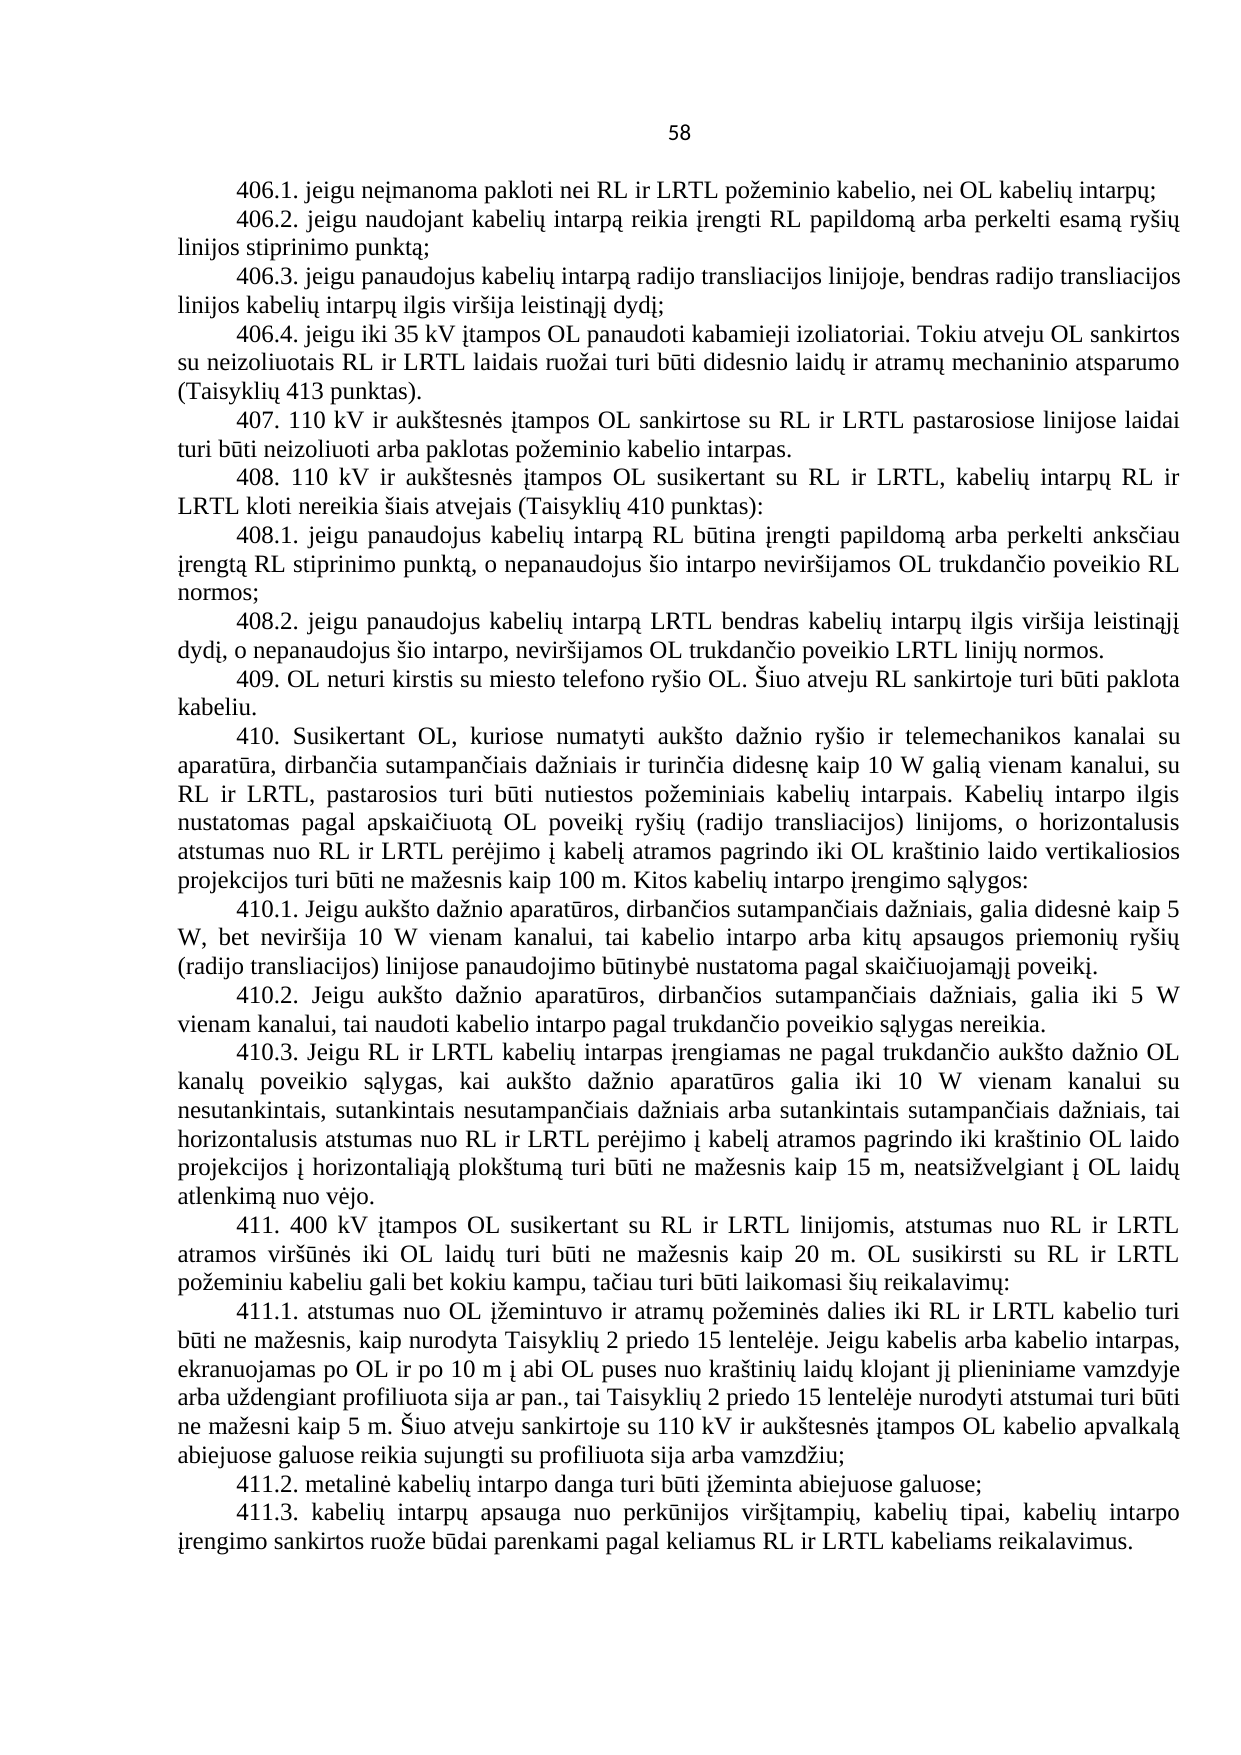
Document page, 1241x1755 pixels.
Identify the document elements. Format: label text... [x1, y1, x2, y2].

text 408.1. jeigu panaudojus kabelių intarpą RL būtina įrengti papildomą arba perkelti anksčiau įrengtą RL stiprinimo punktą, o nepanaudojus šio intarpo neviršijamos OL trukdančio poveikio RL normos; [177, 520, 1181, 606]
text 407. 110 kV ir aukštesnės įtampos OL sankirtose su RL ir LRTL pastarosiose linijose laidai turi būti neizoliuoti arba paklotas požeminio kabelio intarpas. [177, 405, 1181, 462]
text 406.2. jeigu naudojant kabelių intarpą reikia įrengti RL papildomą arba perkelti esamą ryšių linijos stiprinimo punktą; [177, 204, 1181, 261]
text 406.1. jeigu neįmanoma pakloti nei RL ir LRTL požeminio kabelio, nei OL kabelių intarpų; [177, 175, 1181, 204]
text 410.1. Jeigu aukšto dažnio aparatūros, dirbančios sutampančiais dažniais, galia didesnė kaip 5 W, bet neviršija 10 W vienam kanalui, tai kabelio intarpo arba kitų apsaugos priemonių ryšių (radijo transliacijos) linijose panaudojimo būtinybė nustatoma pagal skaičiuojamąjį poveikį. [177, 894, 1181, 980]
text 408. 110 kV ir aukštesnės įtampos OL susikertant su RL ir LRTL, kabelių intarpų RL ir LRTL kloti nereikia šiais atvejais (Taisyklių 410 punktas): [177, 462, 1181, 520]
text 410.3. Jeigu RL ir LRTL kabelių intarpas įrengiamas ne pagal trukdančio aukšto dažnio OL kanalų poveikio sąlygas, kai aukšto dažnio aparatūros galia iki 10 W vienam kanalui su nesutankintais, sutankintais nesutampančiais dažniais arba sutankintais sutampančiais dažniais, tai horizontalusis atstumas nuo RL ir LRTL perėjimo į kabelį atramos pagrindo iki kraštinio OL laido projekcijos į horizontaliąją plokštumą turi būti ne mažesnis kaip 15 m, neatsižvelgiant į OL laidų atlenkimą nuo vėjo. [177, 1037, 1181, 1210]
text 411.2. metalinė kabelių intarpo danga turi būti įžeminta abiejuose galuose; [177, 1469, 1181, 1497]
text 411. 400 kV įtampos OL susikertant su RL ir LRTL linijomis, atstumas nuo RL ir LRTL atramos viršūnės iki OL laidų turi būti ne mažesnis kaip 20 m. OL susikirsti su RL ir LRTL požeminiu kabeliu gali bet kokiu kampu, tačiau turi būti laikomasi šių reikalavimų: [177, 1210, 1181, 1296]
text 406.3. jeigu panaudojus kabelių intarpą radijo transliacijos linijoje, bendras radijo transliacijos linijos kabelių intarpų ilgis viršija leistinąjį dydį; [177, 261, 1181, 319]
text 411.3. kabelių intarpų apsauga nuo perkūnijos viršįtampių, kabelių tipai, kabelių intarpo įrengimo sankirtos ruože būdai parenkami pagal keliamus RL ir LRTL kabeliams reikalavimus. [177, 1497, 1181, 1555]
text 408.2. jeigu panaudojus kabelių intarpą LRTL bendras kabelių intarpų ilgis viršija leistinąjį dydį, o nepanaudojus šio intarpo, neviršijamos OL trukdančio poveikio LRTL linijų normos. [177, 606, 1181, 664]
text 406.4. jeigu iki 35 kV įtampos OL panaudoti kabamieji izoliatoriai. Tokiu atveju OL sankirtos su neizoliuotais RL ir LRTL laidais ruožai turi būti didesnio laidų ir atramų mechaninio atsparumo (Taisyklių 413 punktas). [177, 319, 1181, 405]
text 410.2. Jeigu aukšto dažnio aparatūros, dirbančios sutampančiais dažniais, galia iki 5 W vienam kanalui, tai naudoti kabelio intarpo pagal trukdančio poveikio sąlygas nereikia. [177, 980, 1181, 1037]
text 410. Susikertant OL, kuriose numatyti aukšto dažnio ryšio ir telemechanikos kanalai su aparatūra, dirbančia sutampančiais dažniais ir turinčia didesnę kaip 10 W galią vienam kanalui, su RL ir LRTL, pastarosios turi būti nutiestos požeminiais kabelių intarpais. Kabelių intarpo ilgis nustatomas pagal apskaičiuotą OL poveikį ryšių (radijo transliacijos) linijoms, o horizontalusis atstumas nuo RL ir LRTL perėjimo į kabelį atramos pagrindo iki OL kraštinio laido vertikaliosios projekcijos turi būti ne mažesnis kaip 100 m. Kitos kabelių intarpo įrengimo sąlygos: [177, 721, 1181, 894]
text 409. OL neturi kirstis su miesto telefono ryšio OL. Šiuo atveju RL sankirtoje turi būti paklota kabeliu. [177, 664, 1181, 721]
text 411.1. atstumas nuo OL įžemintuvo ir atramų požeminės dalies iki RL ir LRTL kabelio turi būti ne mažesnis, kaip nurodyta Taisyklių 2 priedo 15 lentelėje. Jeigu kabelis arba kabelio intarpas, ekranuojamas po OL ir po 10 m į abi OL puses nuo kraštinių laidų klojant jį plieniniame vamzdyje arba uždengiant profiliuota sija ar pan., tai Taisyklių 2 priedo 15 lentelėje nurodyti atstumai turi būti ne mažesni kaip 5 m. Šiuo atveju sankirtoje su 110 kV ir aukštesnės įtampos OL kabelio apvalkalą abiejuose galuose reikia sujungti su profiliuota sija arba vamzdžiu; [177, 1296, 1181, 1469]
